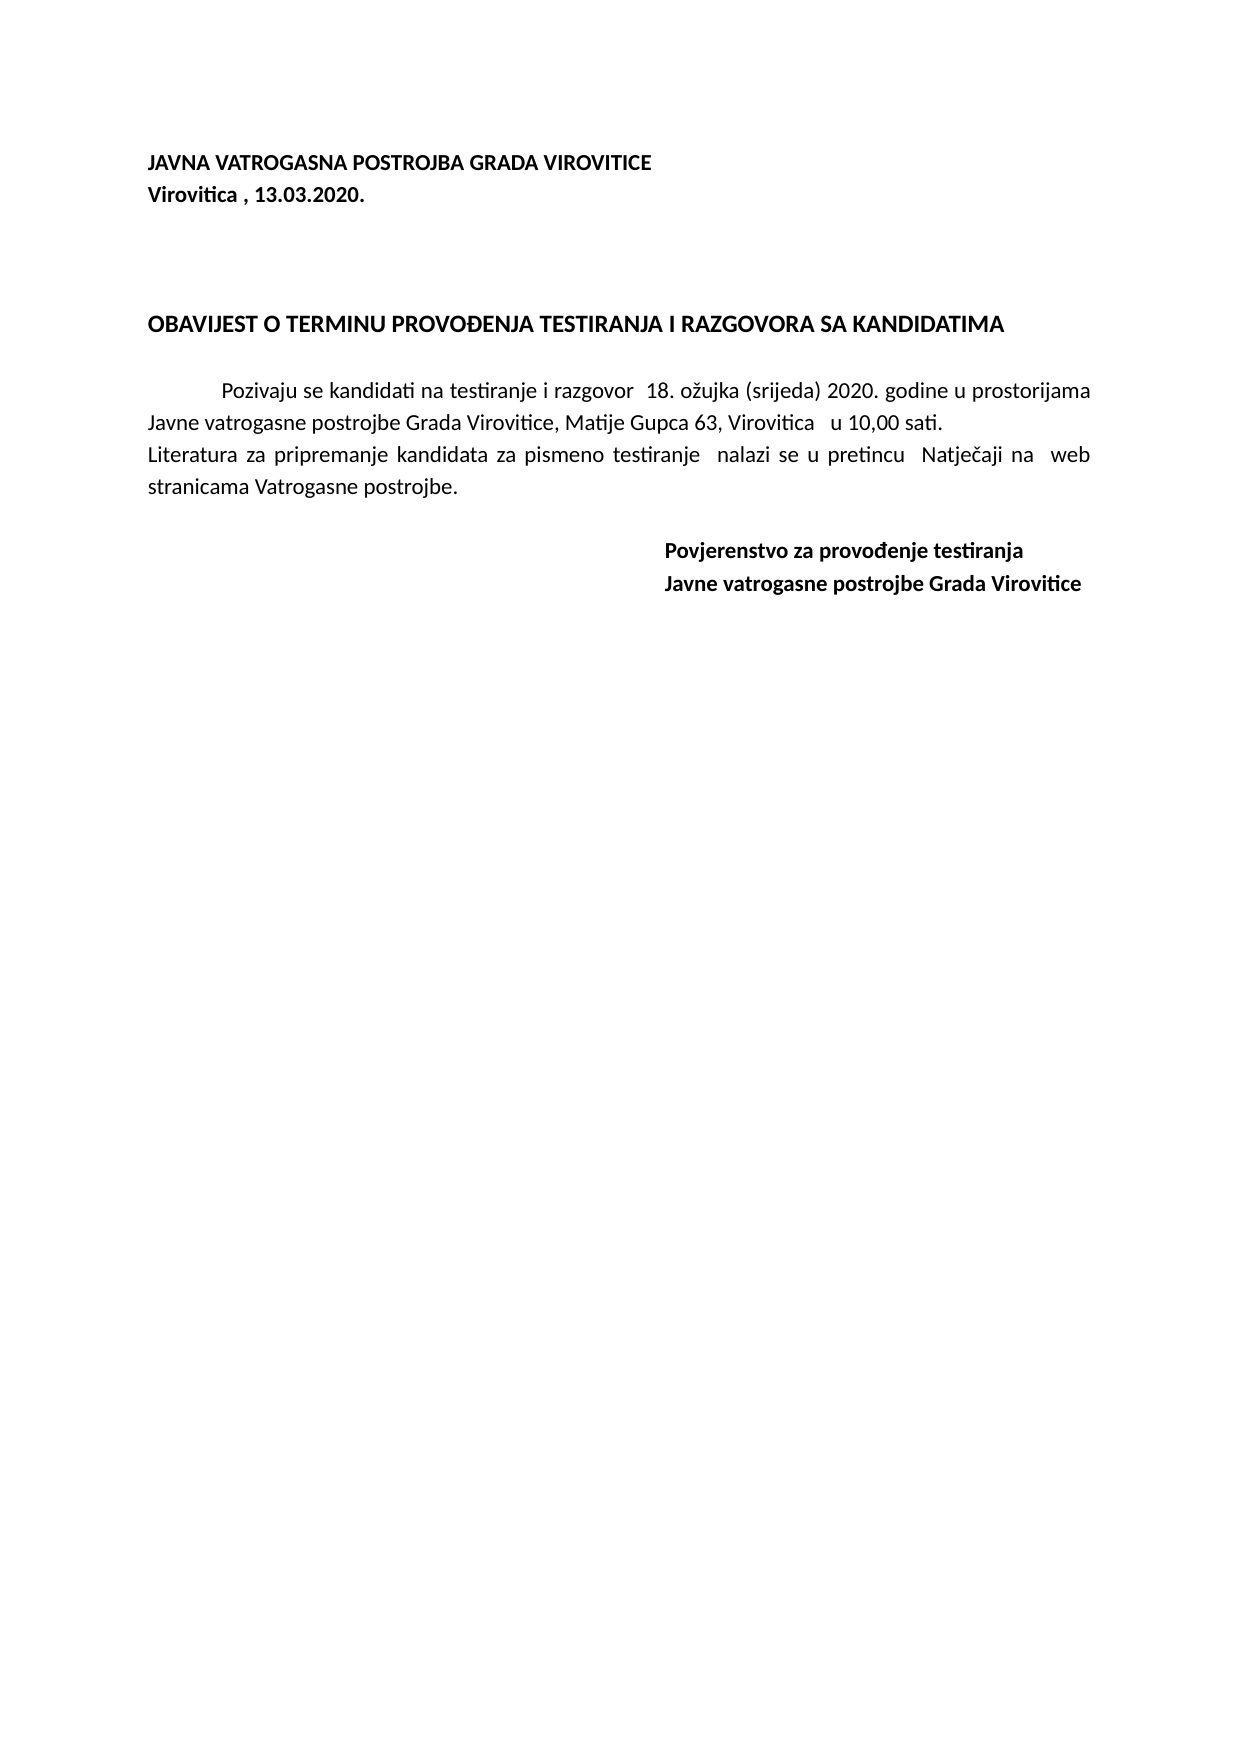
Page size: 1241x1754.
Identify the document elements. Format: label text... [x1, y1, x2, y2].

text Javne vatrogasne postrojbe Grada Virovitice [148, 569, 1093, 597]
text OBAVIJEST O TERMINU PROVOĐENJA TESTIRANJA I RAZGOVORA SA KANDIDATIMA [148, 308, 1093, 339]
text Literatura za pripremanje kandidata za pismeno testiranje nalazi se u pretincu Natječaji na web stranicama Vatrogasne postrojbe. [148, 440, 1093, 500]
text Virovitica , 13.03.2020. [148, 180, 1093, 208]
text Pozivaju se kandidati na testiranje i razgovor 18. ožujka (srijeda) 2020. godine u prostorijama Javne vatrogasne postrojbe Grada Virovitice, Matije Gupca 63, Virovitica u 10,00 sati. [148, 376, 1093, 436]
text Povjerenstvo za provođenje testiranja [148, 537, 1093, 565]
text JAVNA VATROGASNA POSTROJBA GRADA VIROVITICE [148, 148, 1093, 176]
